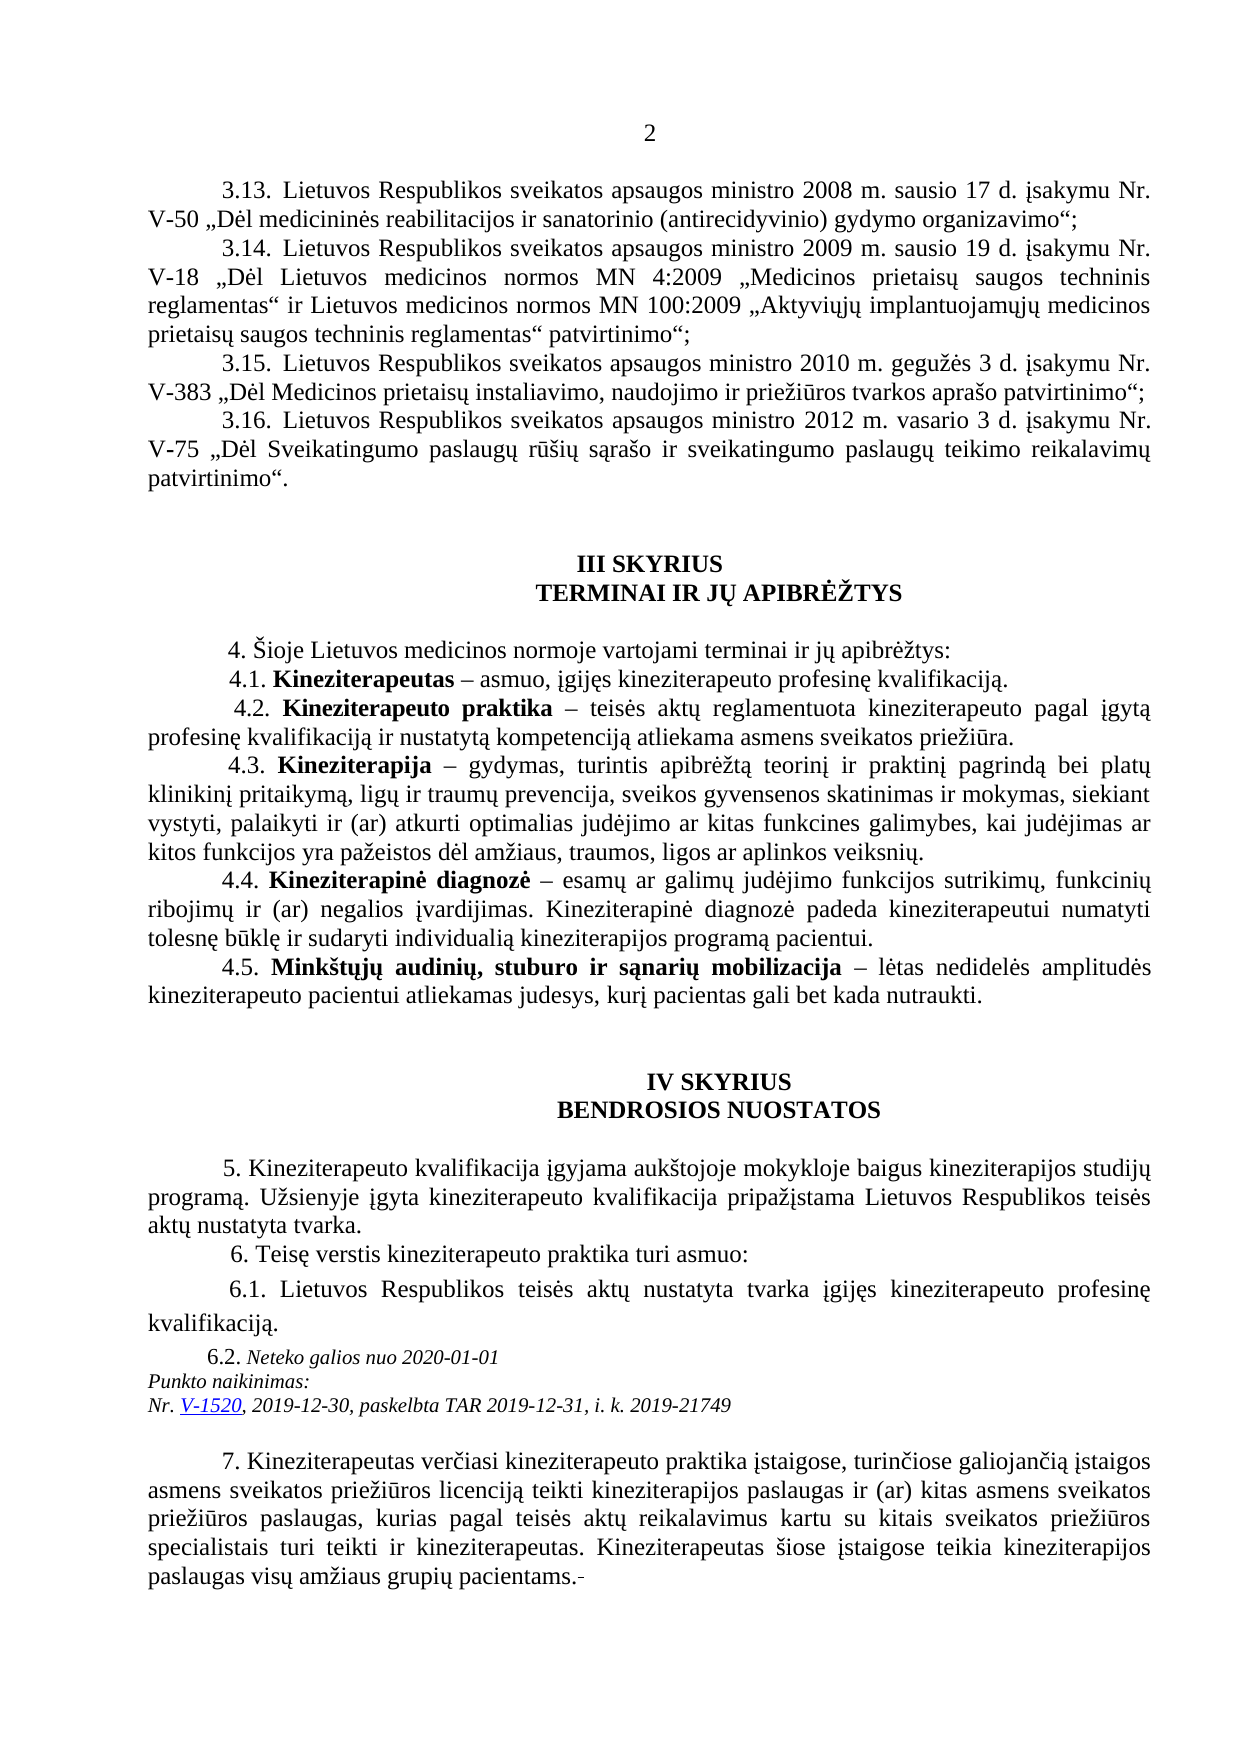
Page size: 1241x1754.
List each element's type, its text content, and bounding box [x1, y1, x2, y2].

text BENDROSIOS NUOSTATOS [148, 1096, 1240, 1124]
text 4.2. Kineziterapeuto praktika – teisės aktų reglamentuota kineziterapeuto pagal įgytą profesinę kvalifikaciją ir nustatytą kompetenciją atliekama asmens sveikatos priežiūra. [148, 693, 1152, 751]
text 4.5. Minkštųjų audinių, stuburo ir sąnarių mobilizacija – lėtas nedidelės amplitudės kineziterapeuto pacientui atliekamas judesys, kurį pacientas gali bet kada nutraukti. [148, 952, 1152, 1009]
text 4. Šioje Lietuvos medicinos normoje vartojami terminai ir jų apibrėžtys: [228, 636, 1158, 664]
text 3.13. Lietuvos Respublikos sveikatos apsaugos ministro 2008 m. sausio 17 d. įsakymu Nr. V-50 „Dėl medicininės reabilitacijos ir sanatorinio (antirecidyvinio) gydymo organizavimo“; [148, 176, 1152, 233]
text IV SKYRIUS [148, 1067, 1240, 1096]
text TERMINAI IR JŲ APIBRĖŽTYS [148, 578, 1240, 607]
text 6.1. Lietuvos Respublikos teisės aktų nustatyta tvarka įgijęs kineziterapeuto profesinę kvalifikaciją. [148, 1274, 1152, 1337]
text Nr. V-1520, 2019-12-30, paskelbta TAR 2019-12-31, i. k. 2019-21749 [148, 1393, 1152, 1417]
text Punkto naikinimas: [148, 1369, 1152, 1393]
text 6.2. Neteko galios nuo 2020-01-01 [148, 1343, 1152, 1369]
text 3.14. Lietuvos Respublikos sveikatos apsaugos ministro 2009 m. sausio 19 d. įsakymu Nr. V-18 „Dėl Lietuvos medicinos normos MN 4:2009 „Medicinos prietaisų saugos techninis reglamentas“ ir Lietuvos medicinos normos MN 100:2009 „Aktyviųjų implantuojamųjų medicinos prietaisų saugos techninis reglamentas“ patvirtinimo“; [148, 233, 1152, 348]
text III SKYRIUS [148, 549, 1152, 578]
text 3.15. Lietuvos Respublikos sveikatos apsaugos ministro 2010 m. gegužės 3 d. įsakymu Nr. V-383 „Dėl Medicinos prietaisų instaliavimo, naudojimo ir priežiūros tvarkos aprašo patvirtinimo“; [148, 348, 1152, 406]
text 4.1. Kineziterapeutas – asmuo, įgijęs kineziterapeuto profesinę kvalifikaciją. [148, 664, 1149, 693]
text 6. Teisę verstis kineziterapeuto praktika turi asmuo: [148, 1239, 1152, 1268]
text 7. Kineziterapeutas verčiasi kineziterapeuto praktika įstaigose, turinčiose galiojančią įstaigos asmens sveikatos priežiūros licenciją teikti kineziterapijos paslaugas ir (ar) kitas asmens sveikatos priežiūros paslaugas, kurias pagal teisės aktų reikalavimus kartu su kitais sveikatos priežiūros specialistais turi teikti ir kineziterapeutas. Kineziterapeutas šiose įstaigose teikia kineziterapijos paslaugas visų amžiaus grupių pacientams. [148, 1446, 1152, 1590]
text 4.3. Kineziterapija – gydymas, turintis apibrėžtą teorinį ir praktinį pagrindą bei platų klinikinį pritaikymą, ligų ir traumų prevencija, sveikos gyvensenos skatinimas ir mokymas, siekiant vystyti, palaikyti ir (ar) atkurti optimalias judėjimo ar kitas funkcines galimybes, kai judėjimas ar kitos funkcijos yra pažeistos dėl amžiaus, traumos, ligos ar aplinkos veiksnių. [148, 751, 1152, 866]
text 5. Kineziterapeuto kvalifikacija įgyjama aukštojoje mokykloje baigus kineziterapijos studijų programą. Užsienyje įgyta kineziterapeuto kvalifikacija pripažįstama Lietuvos Respublikos teisės aktų nustatyta tvarka. [148, 1153, 1152, 1239]
text 4.4. Kineziterapinė diagnozė – esamų ar galimų judėjimo funkcijos sutrikimų, funkcinių ribojimų ir (ar) negalios įvardijimas. Kineziterapinė diagnozė padeda kineziterapeutui numatyti tolesnę būklę ir sudaryti individualią kineziterapijos programą pacientui. [148, 866, 1152, 952]
text 3.16. Lietuvos Respublikos sveikatos apsaugos ministro 2012 m. vasario 3 d. įsakymu Nr. V-75 „Dėl Sveikatingumo paslaugų rūšių sąrašo ir sveikatingumo paslaugų teikimo reikalavimų patvirtinimo“. [148, 406, 1152, 492]
